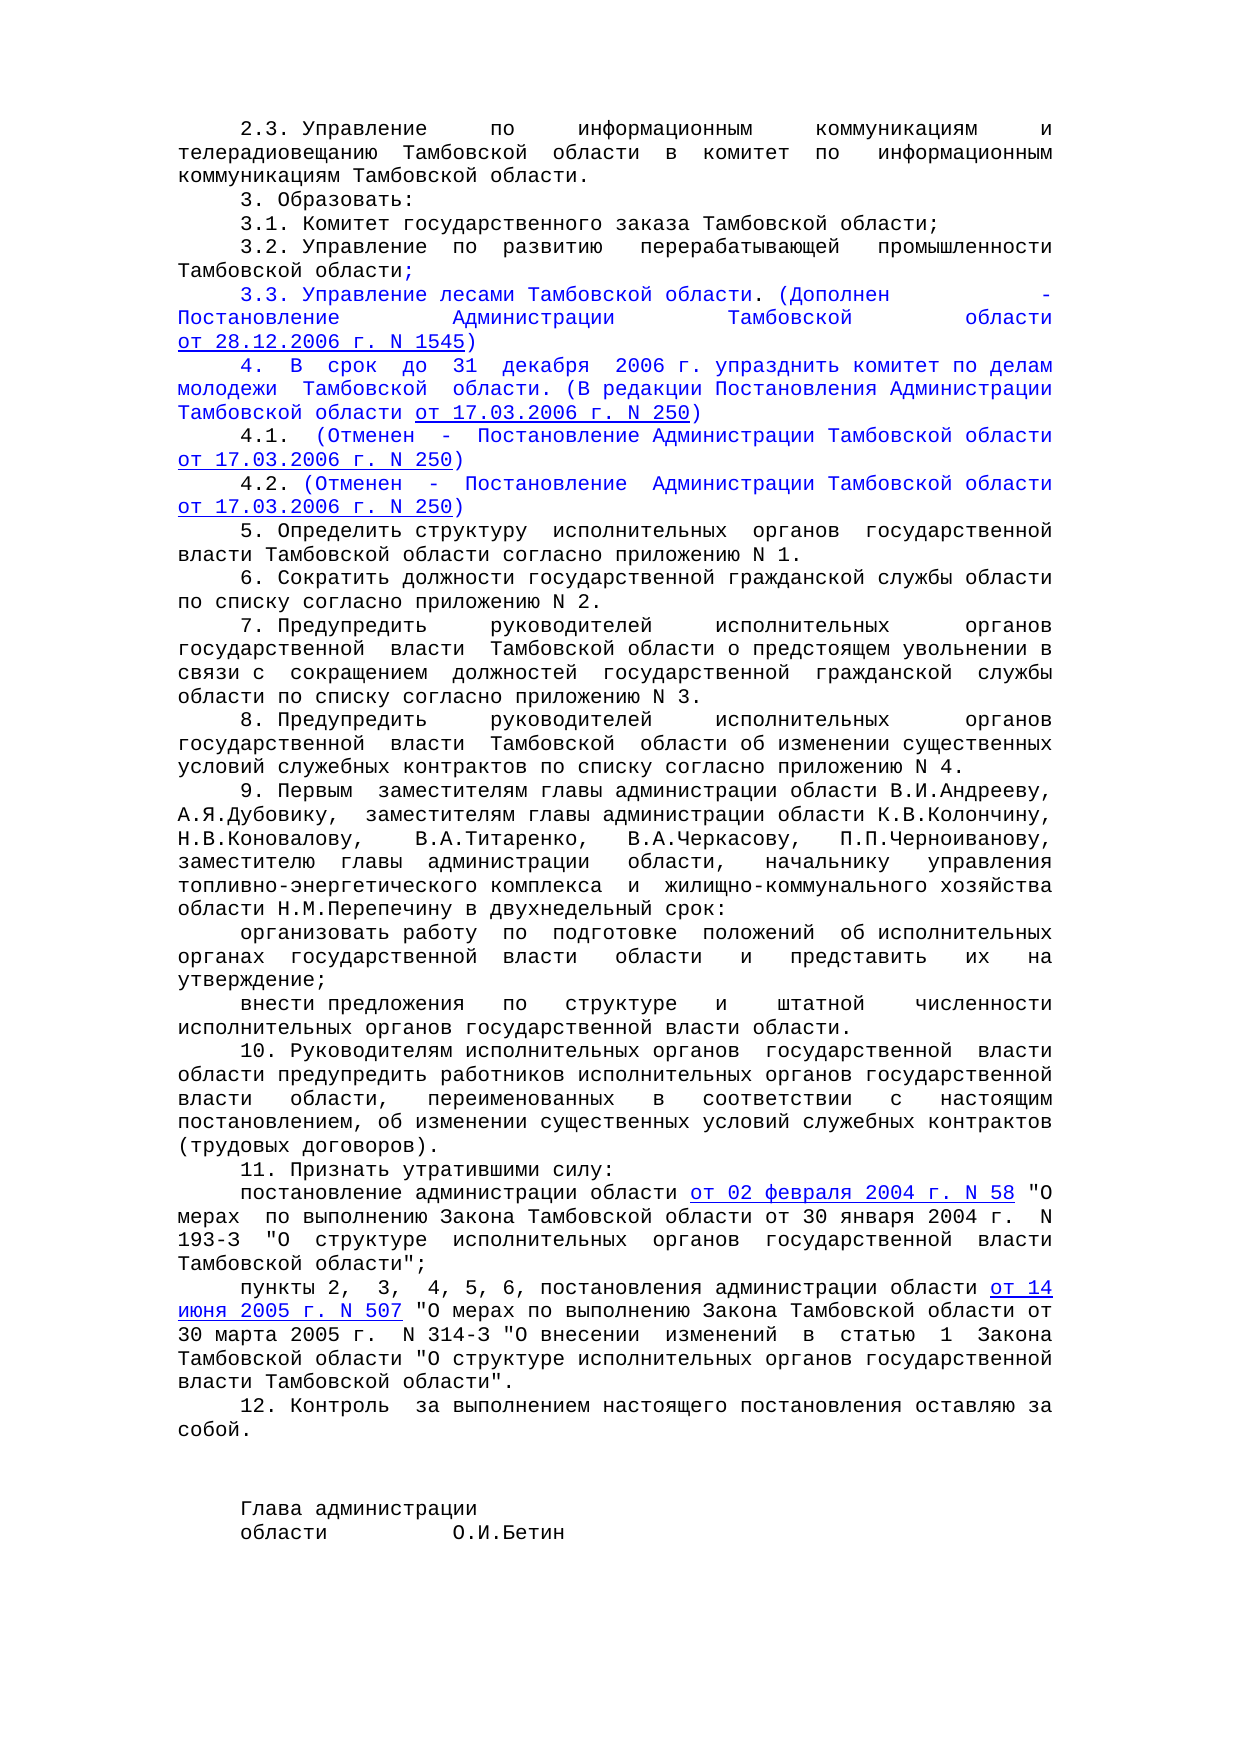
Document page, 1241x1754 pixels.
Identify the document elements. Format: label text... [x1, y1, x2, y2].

text молодежи Тамбовской области. (В редакции Постановления Администрации [177, 378, 1152, 402]
text 4.1. (Отменен - Постановление Администрации Тамбовской области [177, 426, 1152, 449]
text власти Тамбовской области". [177, 1371, 1152, 1395]
text организовать работу по подготовке положений об исполнительных [177, 922, 1152, 946]
text исполнительных органов государственной власти области. [177, 1017, 1152, 1040]
text постановлением, об изменении существенных условий служебных контрактов [177, 1111, 1152, 1135]
text 4. В срок до 31 декабря 2006 г. упразднить комитет по делам [177, 354, 1152, 378]
text утверждение; [177, 969, 1152, 993]
text от 17.03.2006 г. N 250) [177, 496, 1152, 520]
text телерадиовещанию Тамбовской области в комитет по информационным [177, 142, 1152, 165]
text 30 марта 2005 г. N 314-З "О внесении изменений в статью 1 Закона [177, 1324, 1152, 1348]
text коммуникациям Тамбовской области. [177, 165, 1152, 189]
text власти области, переименованных в соответствии с настоящим [177, 1088, 1152, 1111]
text 3. Образовать: [177, 189, 1152, 213]
text 2.3. Управление по информационным коммуникациям и [177, 118, 1152, 142]
text (трудовых договоров). [177, 1135, 1152, 1158]
text Постановление Администрации Тамбовской области [177, 307, 1152, 331]
text пункты 2, 3, 4, 5, 6, постановления администрации области от 14 [177, 1277, 1152, 1300]
text 3.3. Управление лесами Тамбовской области. (Дополнен - [177, 284, 1152, 307]
text Н.В.Коновалову, В.А.Титаренко, В.А.Черкасову, П.П.Черноиванову, [177, 827, 1152, 851]
text заместителю главы администрации области, начальнику управления [177, 851, 1152, 875]
text 8. Предупредить руководителей исполнительных органов [177, 709, 1152, 733]
text Тамбовской области; [177, 260, 1152, 284]
text Тамбовской области"; [177, 1253, 1152, 1277]
text Тамбовской области "О структуре исполнительных органов государственной [177, 1348, 1152, 1371]
text от 17.03.2006 г. N 250) [177, 449, 1152, 473]
text области О.И.Бетин [177, 1522, 1152, 1546]
text государственной власти Тамбовской области об изменении существенных [177, 733, 1152, 757]
text связи с сокращением должностей государственной гражданской службы [177, 662, 1152, 686]
text 6. Сократить должности государственной гражданской службы области [177, 567, 1152, 591]
text топливно-энергетического комплекса и жилищно-коммунального хозяйства [177, 875, 1152, 898]
text постановление администрации области от 02 февраля 2004 г. N 58 "О [177, 1182, 1152, 1206]
text от 28.12.2006 г. N 1545) [177, 331, 1152, 354]
text Тамбовской области от 17.03.2006 г. N 250) [177, 402, 1152, 426]
text 9. Первым заместителям главы администрации области В.И.Андрееву, [177, 780, 1152, 804]
text 12. Контроль за выполнением настоящего постановления оставляю за [177, 1395, 1152, 1419]
text области Н.М.Перепечину в двухнедельный срок: [177, 898, 1152, 922]
text 4.2. (Отменен - Постановление Администрации Тамбовской области [177, 473, 1152, 496]
text А.Я.Дубовику, заместителям главы администрации области К.В.Колончину, [177, 804, 1152, 827]
text 3.1. Комитет государственного заказа Тамбовской области; [177, 213, 1152, 236]
text органах государственной власти области и представить их на [177, 946, 1152, 969]
text области по списку согласно приложению N 3. [177, 686, 1152, 709]
text июня 2005 г. N 507 "О мерах по выполнению Закона Тамбовской области от [177, 1300, 1152, 1324]
text мерах по выполнению Закона Тамбовской области от 30 января 2004 г. N [177, 1206, 1152, 1229]
text внести предложения по структуре и штатной численности [177, 993, 1152, 1017]
text условий служебных контрактов по списку согласно приложению N 4. [177, 757, 1152, 780]
text по списку согласно приложению N 2. [177, 591, 1152, 615]
text власти Тамбовской области согласно приложению N 1. [177, 544, 1152, 567]
text государственной власти Тамбовской области о предстоящем увольнении в [177, 638, 1152, 662]
text 3.2. Управление по развитию перерабатывающей промышленности [177, 236, 1152, 260]
text Глава администрации [177, 1498, 1152, 1522]
text 7. Предупредить руководителей исполнительных органов [177, 615, 1152, 638]
text собой. [177, 1419, 1152, 1442]
text 193-З "О структуре исполнительных органов государственной власти [177, 1229, 1152, 1253]
text 10. Руководителям исполнительных органов государственной власти [177, 1040, 1152, 1064]
text 11. Признать утратившими силу: [177, 1158, 1152, 1182]
text области предупредить работников исполнительных органов государственной [177, 1064, 1152, 1088]
text 5. Определить структуру исполнительных органов государственной [177, 520, 1152, 544]
